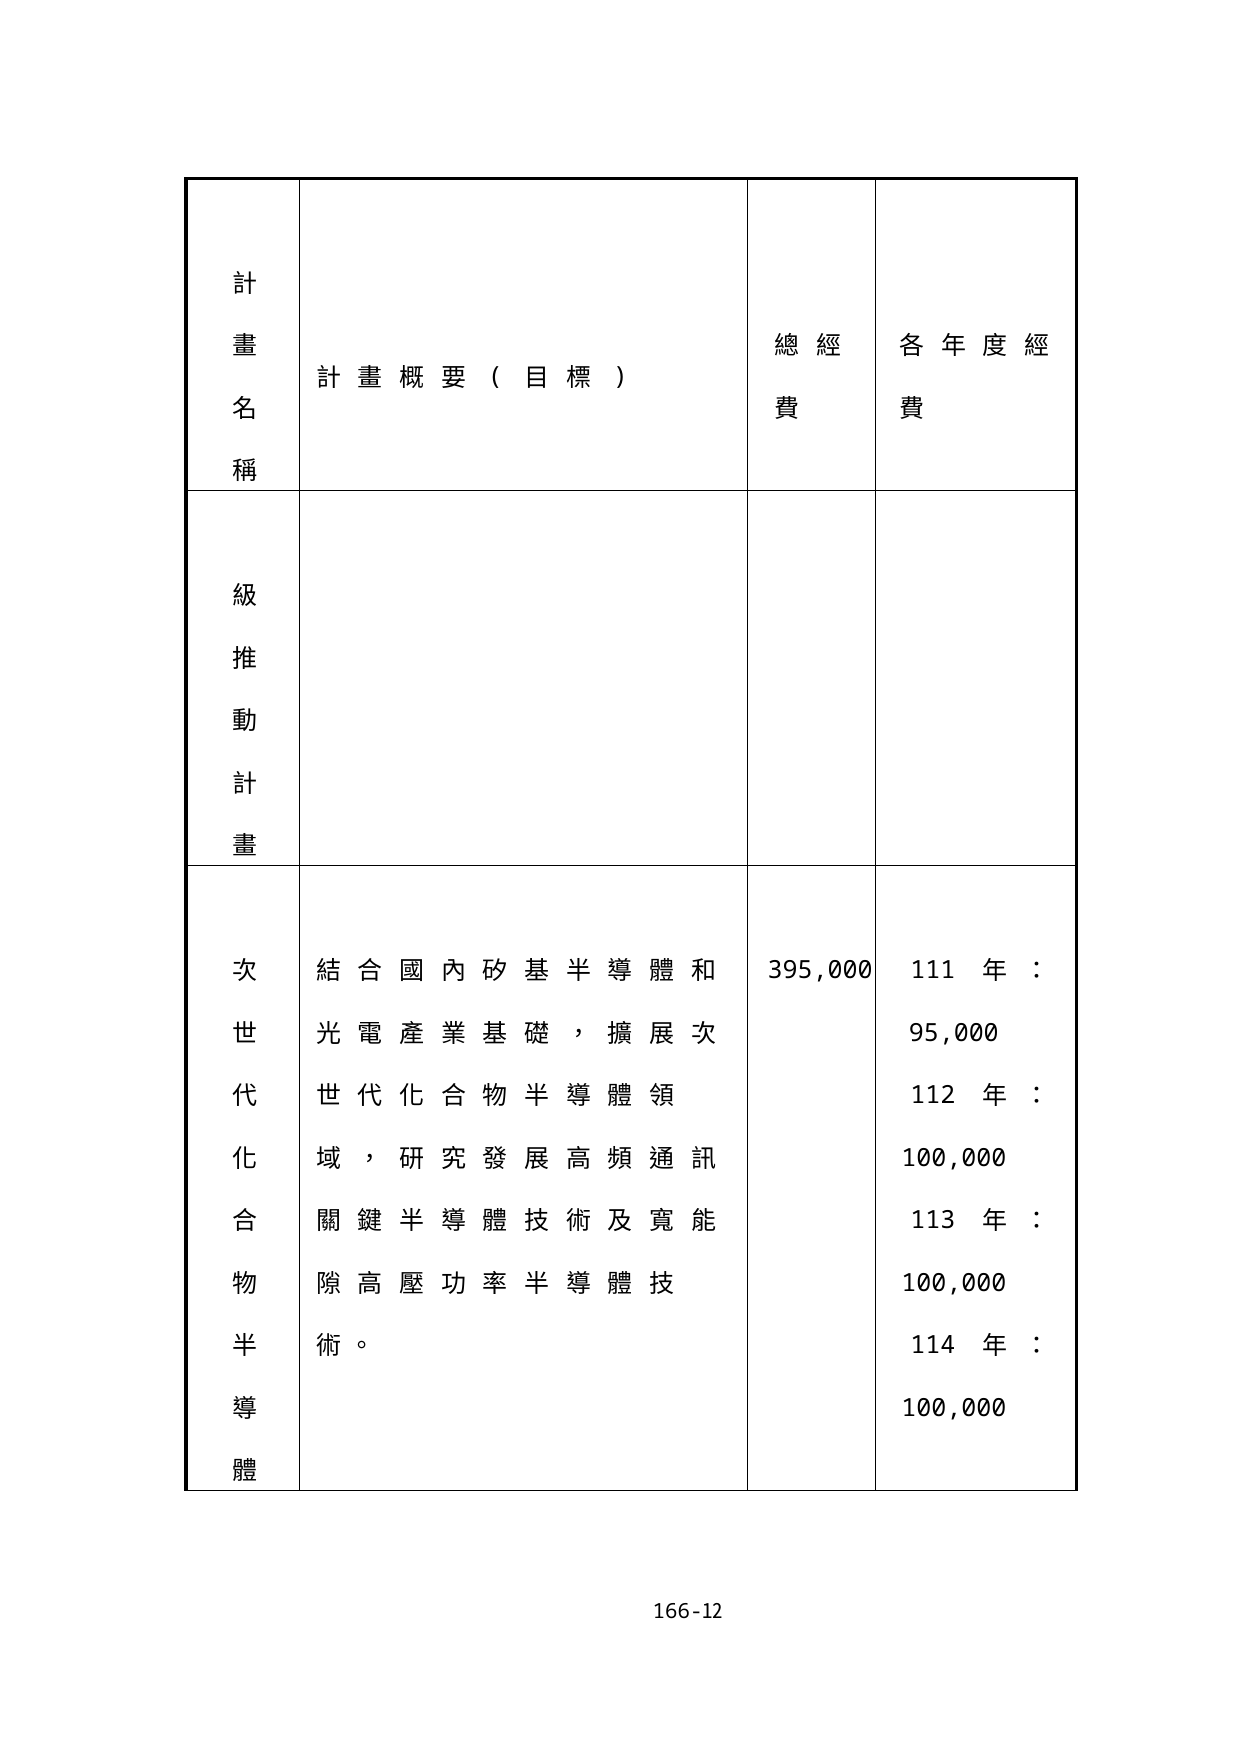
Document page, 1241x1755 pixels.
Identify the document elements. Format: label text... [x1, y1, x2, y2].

table_cell [748, 491, 875, 865]
table_cell 結合國內矽基半導體和光電產業基礎，擴展次世代化合物半導體領域，研究發展高頻通訊關鍵半導體技術及寬能隙高壓功率半導體技術。 [300, 866, 747, 1490]
table_cell 級推動計畫 [188, 491, 299, 865]
table_cell [876, 491, 1075, 865]
table_header 計畫概要(目標) [300, 180, 747, 490]
table_header 計畫名稱 [188, 180, 299, 490]
table_cell 111年：95,000 112年：100,000 113年：100,000 114年：100,000 [876, 866, 1075, 1490]
table_cell 次世代化合物半導體 [188, 866, 299, 1490]
table_cell 395,000 [748, 866, 875, 1490]
table_header 總經費 [748, 180, 875, 490]
table_header 各年度經費 [876, 180, 1075, 490]
table_cell [300, 491, 747, 865]
